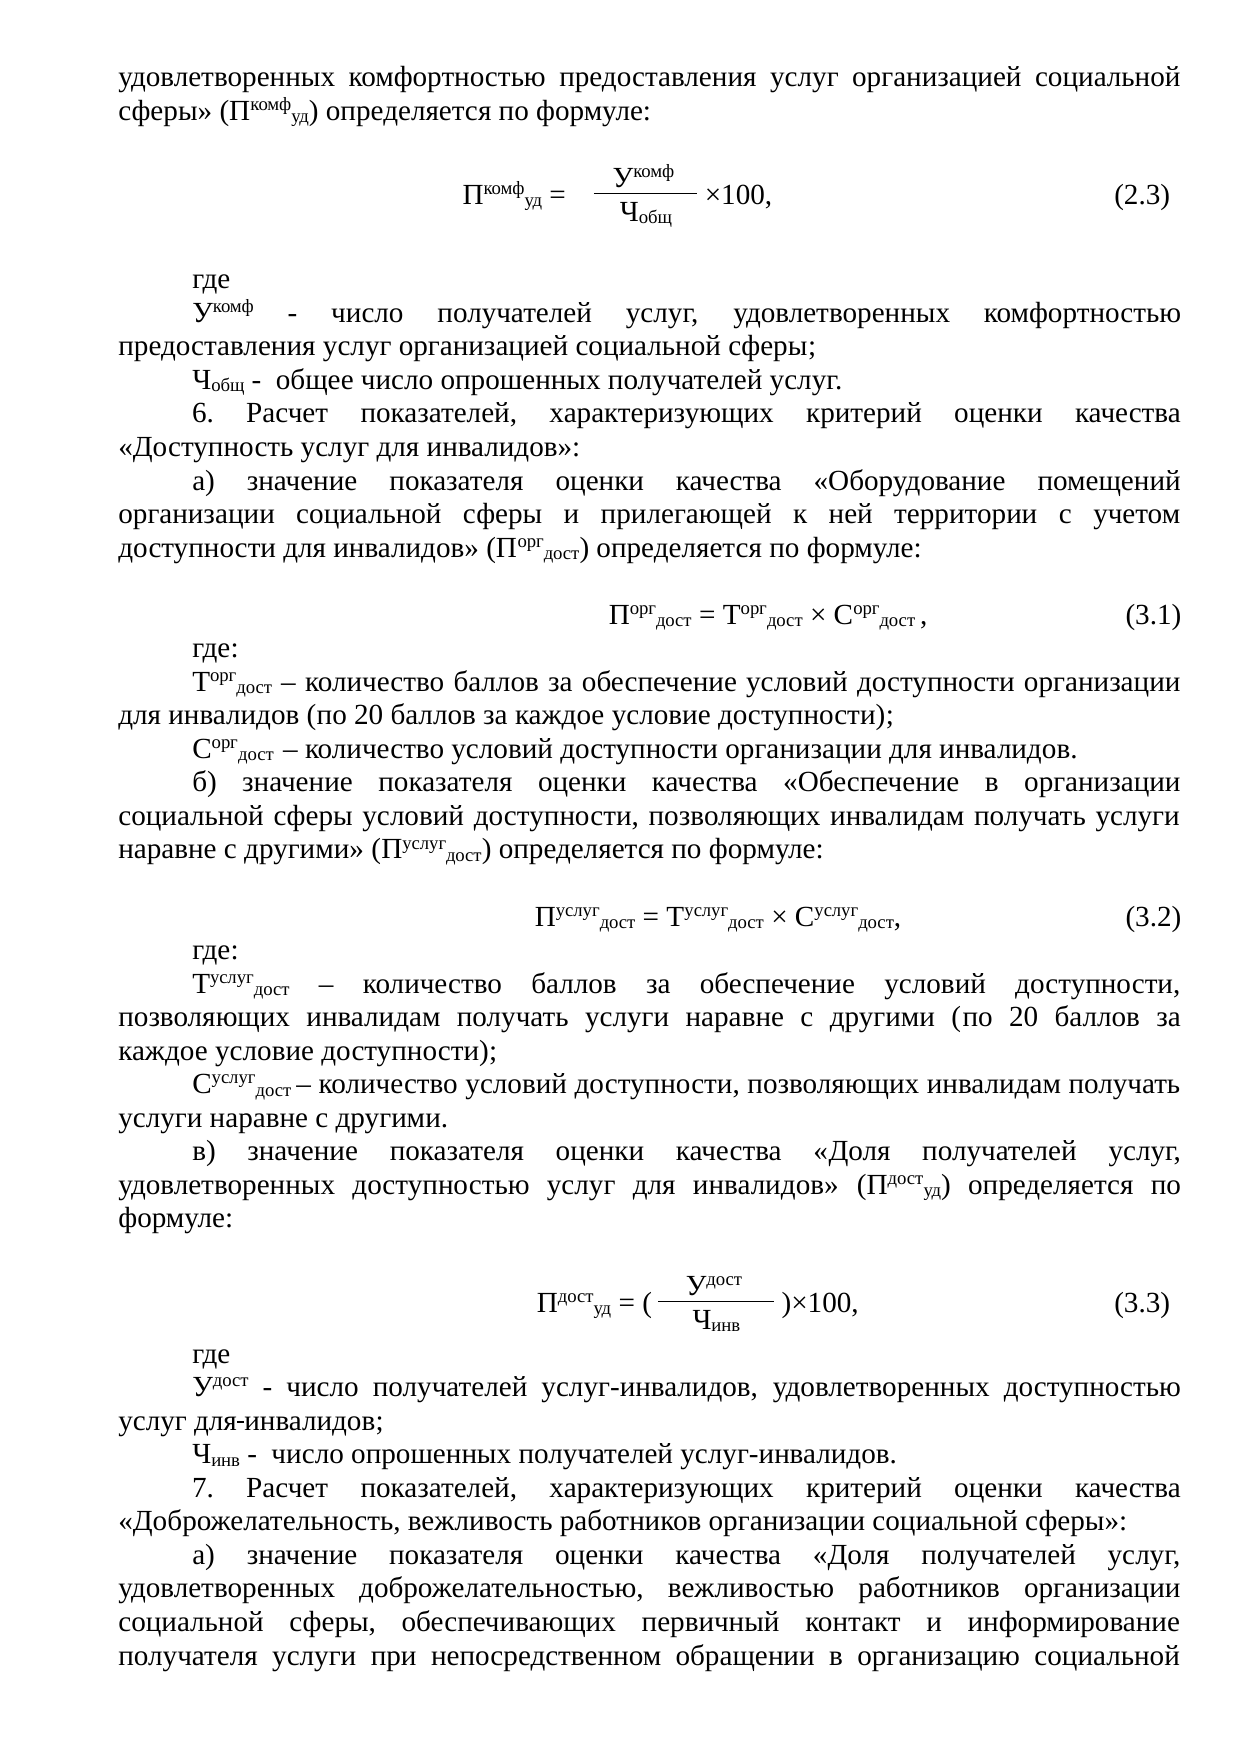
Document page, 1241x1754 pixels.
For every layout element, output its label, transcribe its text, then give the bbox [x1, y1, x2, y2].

text Укомф - число получателей услуг, удовлетворенных комфортностью предоставления услуг организацией социальной сферы; [118, 295, 1181, 362]
text 7. Расчет показателей, характеризующих критерий оценки качества «Доброжелательность, вежливость работников организации социальной сферы»: [118, 1470, 1181, 1537]
text 6. Расчет показателей, характеризующих критерий оценки качества «Доступность услуг для инвалидов»: [118, 396, 1181, 463]
text Поргдост = Торгдост × Соргдост , (3.1) [118, 597, 1181, 630]
text где: [192, 630, 1181, 664]
text Пуслугдост = Туслугдост × Суслугдост, (3.2) [118, 899, 1181, 932]
text Туслугдост – количество баллов за обеспечение условий доступности, позволяющих инвалидам получать услуги наравне с другими (по 20 баллов за каждое условие доступности); [118, 966, 1181, 1066]
table_header Удост [658, 1268, 774, 1301]
text б) значение показателя оценки качества «Обеспечение в организации социальной сферы условий доступности, позволяющих инвалидам получать услуги наравне с другими» (Пуслугдост) определяется по формуле: [118, 764, 1181, 865]
table_header Пдостуд = ( [510, 1268, 658, 1336]
text а) значение показателя оценки качества «Доля получателей услуг, удовлетворенных доброжелательностью, вежливостью работников организации социальной сферы, обеспечивающих первичный контакт и информирование получателя услуги при непосредственном обращении в организацию социальной [118, 1537, 1181, 1671]
text Чобщ - общее число опрошенных получателей услуг. [118, 362, 1181, 396]
text где [118, 1336, 1181, 1369]
table_header Пкомфуд = [414, 160, 594, 228]
text в) значение показателя оценки качества «Доля получателей услуг, удовлетворенных доступностью услуг для инвалидов» (Пдостуд) определяется по формуле: [118, 1133, 1181, 1234]
text Суслугдост – количество условий доступности, позволяющих инвалидам получать услуги наравне с другими. [118, 1066, 1181, 1133]
text удовлетворенных комфортностью предоставления услуг организацией социальной сферы» (Пкомфуд) определяется по формуле: [118, 59, 1181, 126]
text Чинв - число опрошенных получателей услуг-инвалидов. [118, 1436, 1181, 1470]
text а) значение показателя оценки качества «Оборудование помещений организации социальной сферы и прилегающей к ней территории с учетом доступности для инвалидов» (Поргдост) определяется по формуле: [118, 463, 1181, 563]
table_cell Чинв [658, 1302, 774, 1336]
text Соргдост – количество условий доступности организации для инвалидов. [118, 731, 1181, 764]
table_cell Чобщ [594, 194, 697, 228]
table_header ×100, [697, 160, 939, 228]
table_header (3.3) [899, 1268, 1181, 1336]
text Удост - число получателей услуг-инвалидов, удовлетворенных доступностью услуг для инвалидов; [118, 1369, 1181, 1436]
table_header Укомф [594, 160, 697, 193]
table_header (2.3) [939, 160, 1181, 228]
table_header )×100, [774, 1268, 899, 1336]
text где: [192, 932, 1181, 966]
text где [118, 261, 1181, 295]
text Торгдост – количество баллов за обеспечение условий доступности организации для инвалидов (по 20 баллов за каждое условие доступности); [118, 664, 1181, 731]
